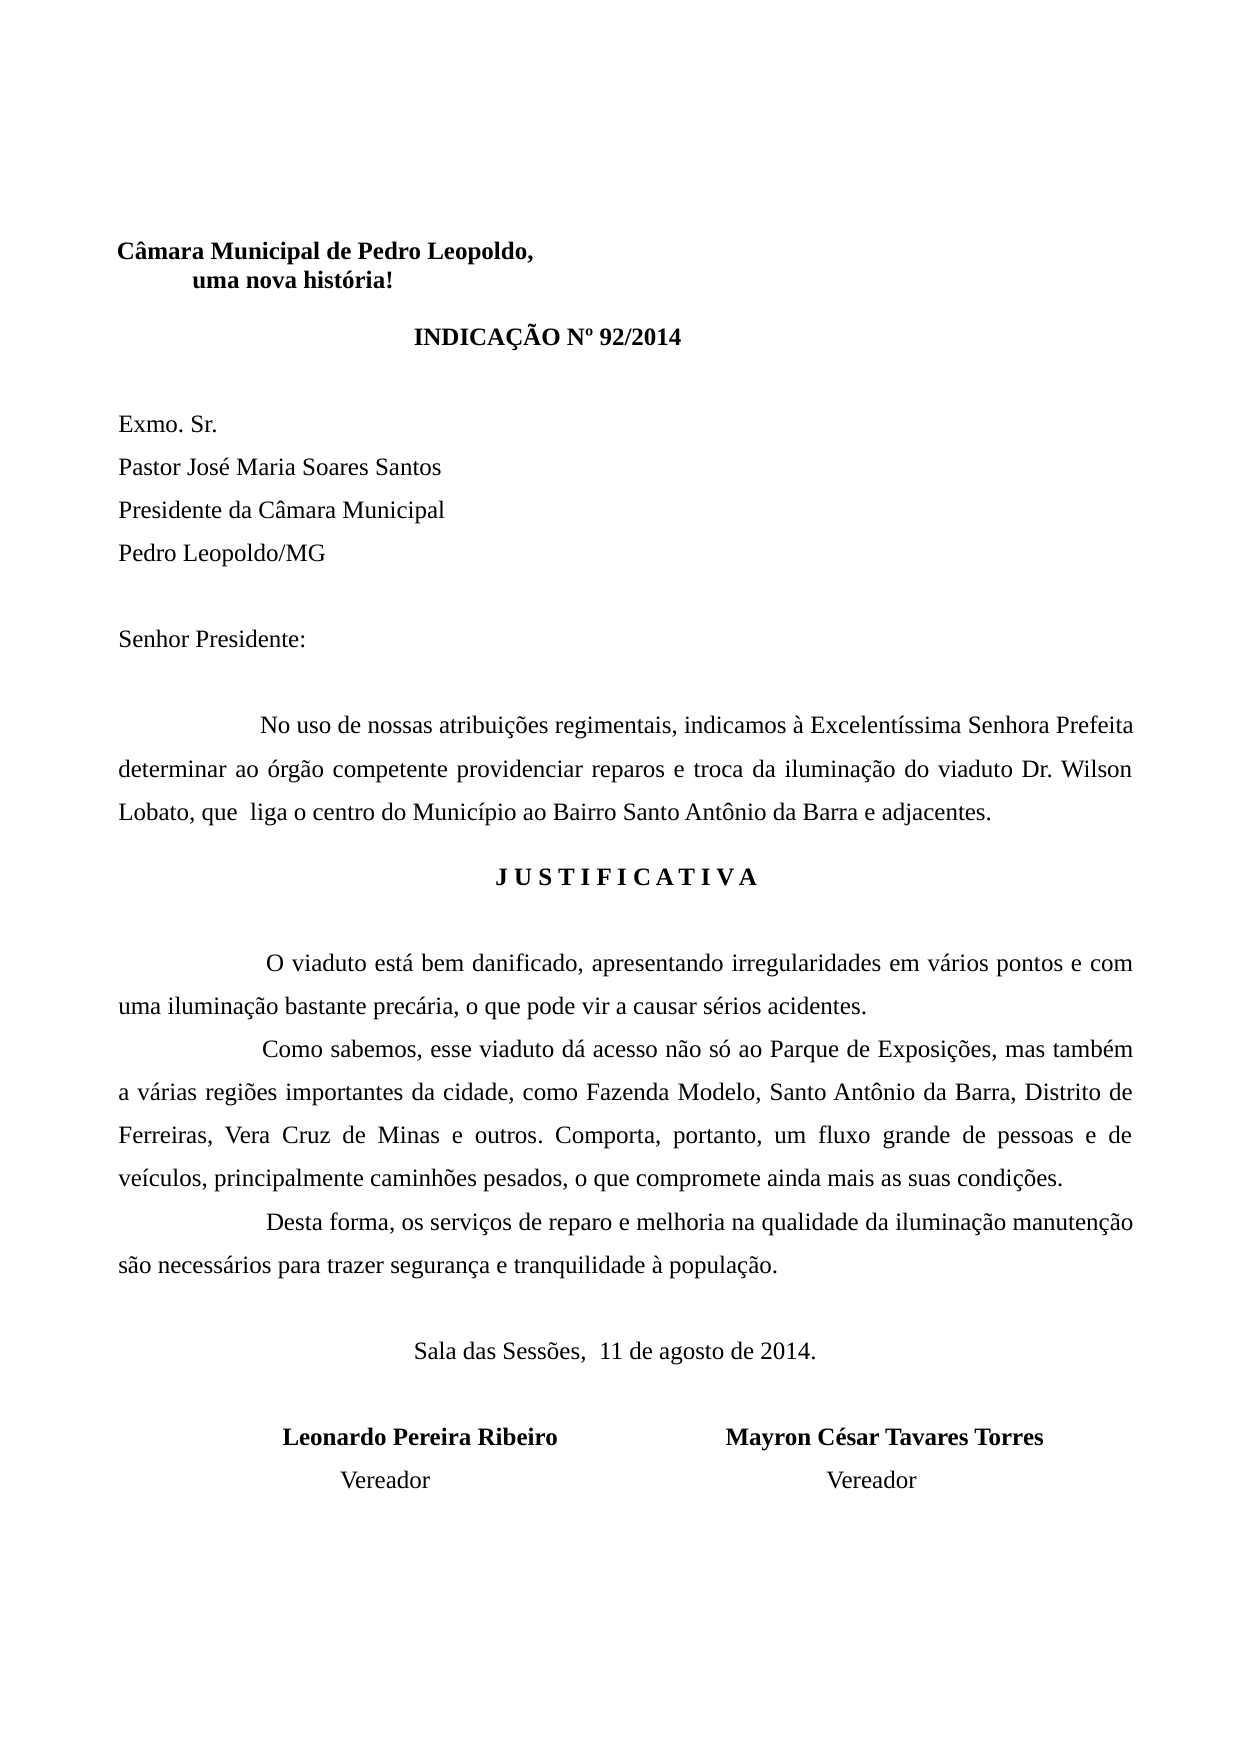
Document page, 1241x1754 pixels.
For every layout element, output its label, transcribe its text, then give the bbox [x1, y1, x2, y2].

text O viaduto está bem danificado, apresentando irregularidades em vários pontos e com uma iluminação bastante precária, o que pode vir a causar sérios acidentes. [118, 948, 1134, 1020]
text Pedro Leopoldo/MG [118, 538, 1134, 567]
text Como sabemos, esse viaduto dá acesso não só ao Parque de Exposições, mas também a várias regiões importantes da cidade, como Fazenda Modelo, Santo Antônio da Barra, Distrito de Ferreiras, Vera Cruz de Minas e outros. Comporta, portanto, um fluxo grande de pessoas e de veículos, principalmente caminhões pesados, o que compromete ainda mais as suas condições. [118, 1034, 1134, 1192]
text Sala das Sessões, 11 de agosto de 2014. [118, 1336, 1134, 1365]
text Pastor José Maria Soares Santos [118, 452, 1134, 481]
text Senhor Presidente: [118, 624, 1134, 653]
text J U S T I F I C A T I V A [118, 862, 1134, 890]
text Desta forma, os serviços de reparo e melhoria na qualidade da iluminação manutenção são necessários para trazer segurança e tranquilidade à população. [118, 1207, 1134, 1278]
text Presidente da Câmara Municipal [118, 495, 1134, 524]
text Câmara Municipal de Pedro Leopoldo, [117, 236, 1134, 265]
text No uso de nossas atribuições regimentais, indicamos à Excelentíssima Senhora Prefeita determinar ao órgão competente providenciar reparos e troca da iluminação do viaduto Dr. Wilson Lobato, que liga o centro do Município ao Bairro Santo Antônio da Barra e adjacentes. [118, 711, 1134, 826]
text Vereador Vereador [118, 1465, 1134, 1494]
text Leonardo Pereira Ribeiro Mayron César Tavares Torres [118, 1422, 1134, 1451]
text Exmo. Sr. [118, 409, 1134, 437]
text uma nova história! [117, 265, 1134, 294]
text INDICAÇÃO Nº 92/2014 [118, 322, 1134, 351]
